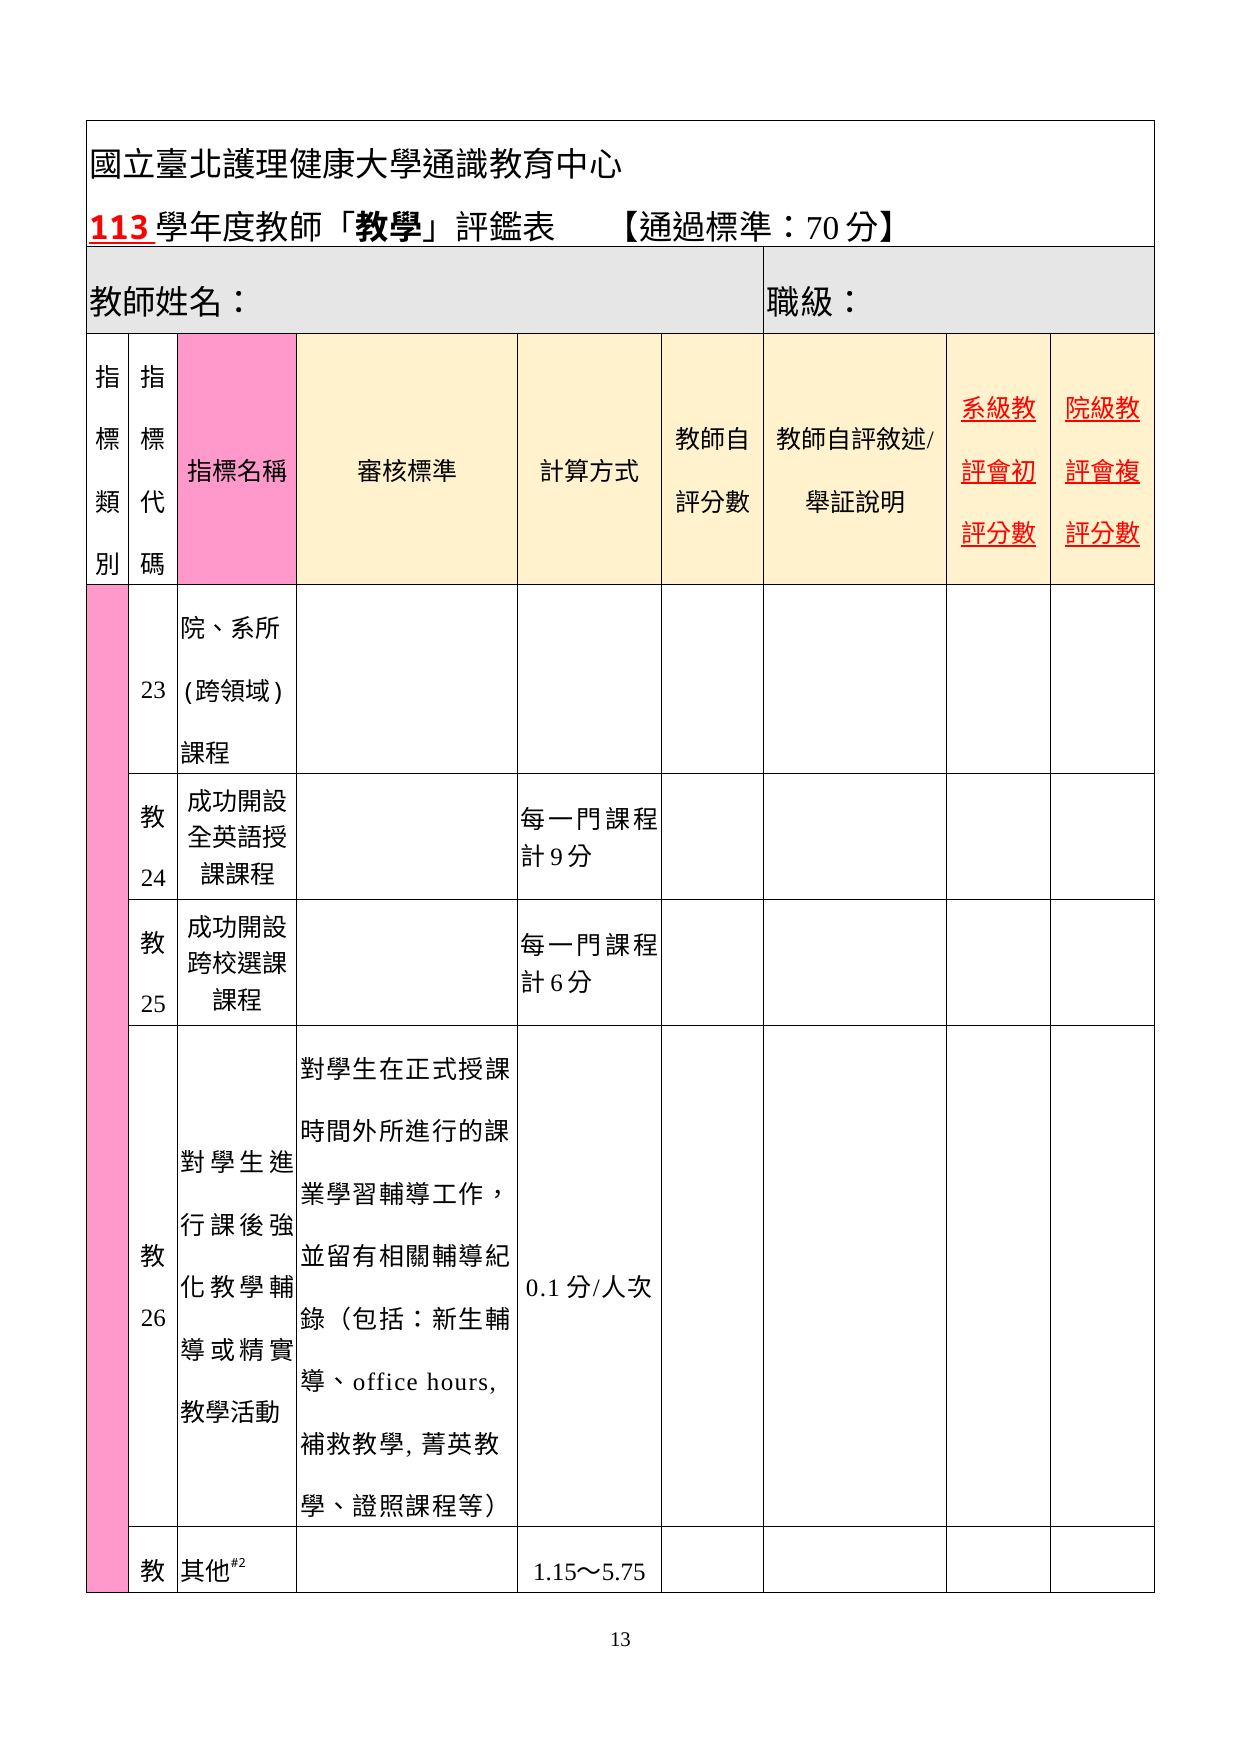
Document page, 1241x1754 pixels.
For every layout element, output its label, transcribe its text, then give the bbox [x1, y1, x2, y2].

table_cell 教25 [129, 900, 177, 1024]
table_cell [1051, 774, 1154, 898]
table_cell [947, 900, 1050, 1024]
table_cell 審核標準 [297, 334, 517, 584]
table_cell [764, 1527, 946, 1592]
table_cell [297, 1527, 517, 1592]
table_cell 每一門課程計6分 [518, 900, 661, 1024]
table_cell [297, 585, 517, 772]
table_cell 教師自評分數 [662, 334, 763, 584]
table_cell 成功開設 全英語授課課程 [178, 774, 296, 898]
table_cell [518, 585, 661, 772]
table_cell 教師姓名： [87, 247, 763, 333]
table_cell 指標代碼 [129, 334, 177, 584]
table_cell 對學生進行課後強化教學輔導或精實教學活動 [178, 1026, 296, 1526]
table_cell 每一門課程計9分 [518, 774, 661, 898]
table_cell 教24 [129, 774, 177, 898]
table_cell 院、系所(跨領域)課程 [178, 585, 296, 772]
table_cell 其他#2 [178, 1527, 296, 1592]
table_cell 23 [129, 585, 177, 772]
table_cell 1.15～5.75 [518, 1527, 661, 1592]
table_cell 院級教評會複評分數 [1051, 334, 1154, 584]
table_cell 計算方式 [518, 334, 661, 584]
table_cell [947, 1026, 1050, 1526]
table_cell 教 [129, 1527, 177, 1592]
table_cell [947, 1527, 1050, 1592]
table_cell [764, 1026, 946, 1526]
table_cell [662, 900, 763, 1024]
table_cell [947, 585, 1050, 772]
table_cell 指標名稱 [178, 334, 296, 584]
table_cell 對學生在正式授課時間外所進行的課業學習輔導工作，並留有相關輔導紀錄（包括：新生輔導、office hours, 補救教學, 菁英教學、證照課程等） [297, 1026, 517, 1526]
table_cell [764, 774, 946, 898]
table_header 國立臺北護理健康大學通識教育中心 113學年度教師「教學」評鑑表 【通過標準：70分】 [87, 121, 1154, 246]
table_cell [1051, 900, 1154, 1024]
table_cell 系級教評會初評分數 [947, 334, 1050, 584]
table_cell [662, 1026, 763, 1526]
table_cell [1051, 1527, 1154, 1592]
table_cell [764, 585, 946, 772]
table_cell [297, 900, 517, 1024]
table_cell [764, 900, 946, 1024]
table_cell [87, 585, 128, 1592]
table_cell 0.1分/人次 [518, 1026, 661, 1526]
table_cell 指標類別 [87, 334, 128, 584]
table_cell [662, 585, 763, 772]
table_cell [662, 1527, 763, 1592]
table_cell [947, 774, 1050, 898]
table_cell 教26 [129, 1026, 177, 1526]
table_cell [297, 774, 517, 898]
table_cell 職級： [764, 247, 1154, 333]
table_cell [1051, 585, 1154, 772]
table_cell 教師自評敘述/舉証說明 [764, 334, 946, 584]
table_cell 成功開設 跨校選課課程 [178, 900, 296, 1024]
table_cell [662, 774, 763, 898]
table_cell [1051, 1026, 1154, 1526]
